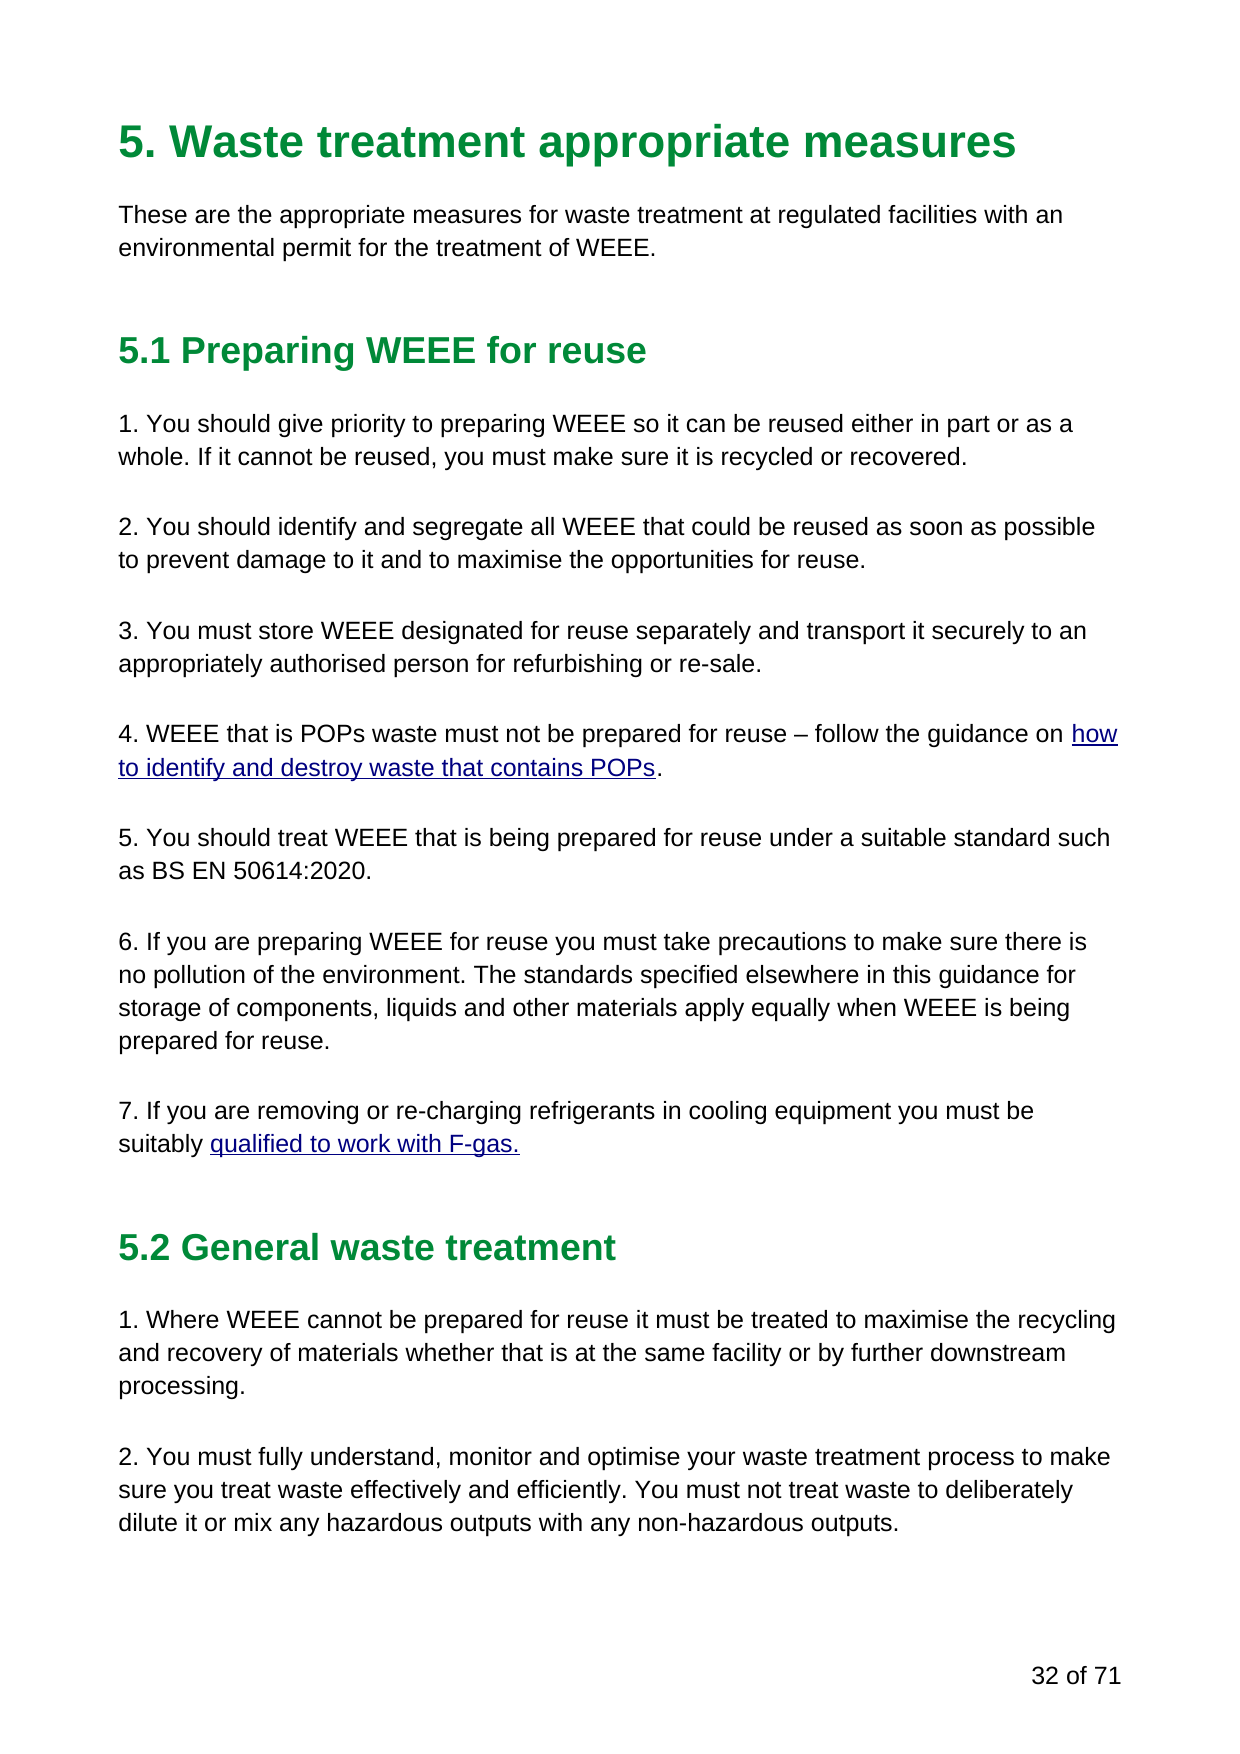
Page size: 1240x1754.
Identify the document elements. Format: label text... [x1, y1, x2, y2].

text 2. You must fully understand, monitor and optimise your waste treatment process to make sure you treat waste effectively and efficiently. You must not treat waste to deliberately dilute it or mix any hazardous outputs with any non-hazardous outputs. [118, 1442, 1121, 1537]
subtitle 5.2 General waste treatment [118, 1225, 1121, 1268]
subtitle 5.1 Preparing WEEE for reuse [118, 328, 1121, 371]
text 1. You should give priority to preparing WEEE so it can be reused either in part or as a whole. If it cannot be reused, you must make sure it is recycled or recovered. [118, 409, 1121, 471]
text 6. If you are preparing WEEE for reuse you must take precautions to make sure there is no pollution of the environment. The standards specified elsewhere in this guidance for storage of components, liquids and other materials apply equally when WEEE is being prepared for reuse. [118, 927, 1121, 1054]
text 1. Where WEEE cannot be prepared for reuse it must be treated to maximise the recycling and recovery of materials whether that is at the same facility or by further downstream processing. [118, 1305, 1121, 1400]
text 4. WEEE that is POPs waste must not be prepared for reuse – follow the guidance on how to identify and destroy waste that contains POPs. [118, 719, 1121, 781]
subtitle 5. Waste treatment appropriate measures [118, 114, 1121, 167]
text 3. You must store WEEE designated for reuse separately and transport it securely to an appropriately authorised person for refurbishing or re-sale. [118, 616, 1121, 678]
text These are the appropriate measures for waste treatment at regulated facilities with an environmental permit for the treatment of WEEE. [118, 200, 1121, 261]
text 2. You should identify and segregate all WEEE that could be reused as soon as possible to prevent damage to it and to maximise the opportunities for reuse. [118, 512, 1121, 574]
text 5. You should treat WEEE that is being prepared for reuse under a suitable standard such as BS EN 50614:2020. [118, 823, 1121, 885]
text 7. If you are removing or re-charging refrigerants in cooling equipment you must be suitably qualified to work with F-gas. [118, 1096, 1121, 1158]
